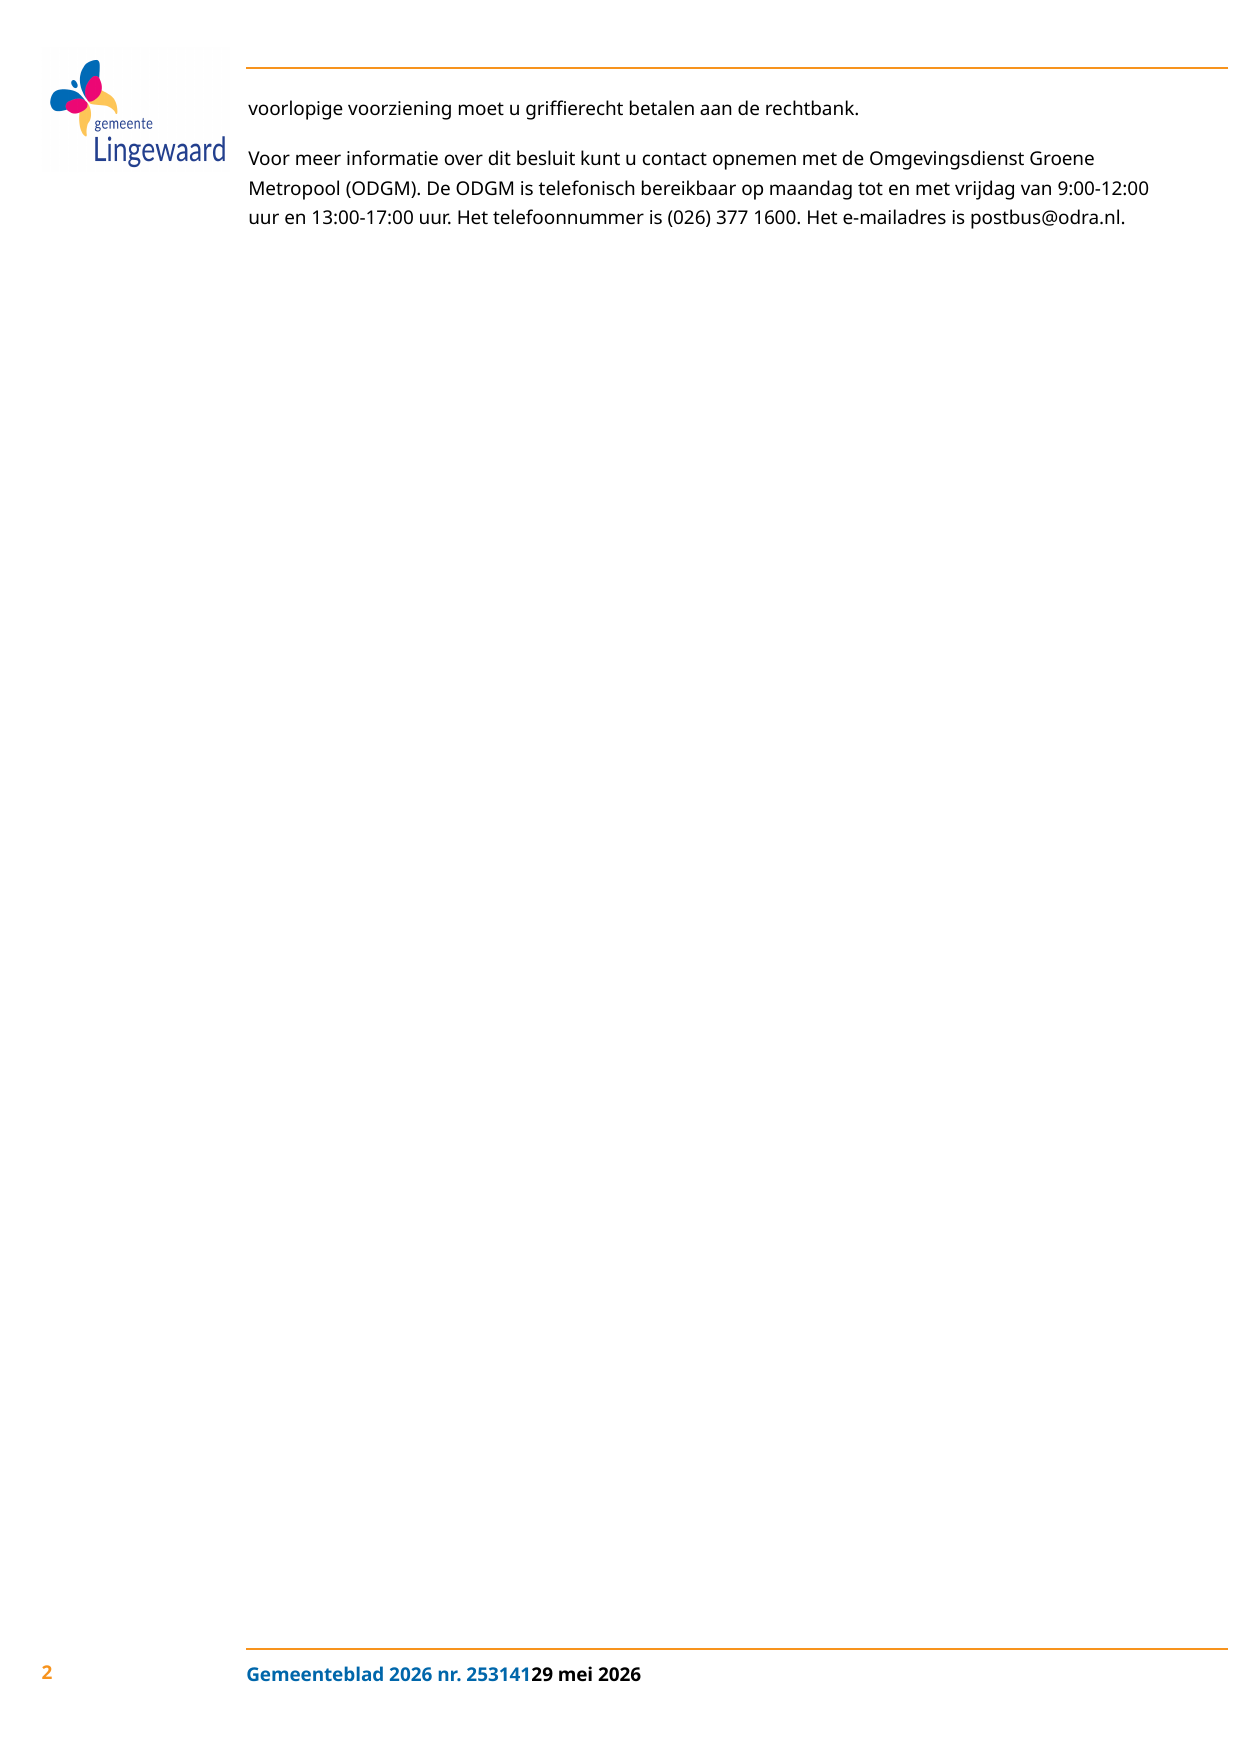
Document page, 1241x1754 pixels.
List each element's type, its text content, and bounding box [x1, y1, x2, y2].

picture [41, 47, 231, 172]
text Voor meer informatie over dit besluit kunt u contact opnemen met de Omgevingsdienst Groene Metropool (ODGM). De ODGM is telefonisch bereikbaar op maandag tot en met vrijdag van 9:00-12:00 uur en 13:00-17:00 uur. Het telefoonnummer is (026) 377 1600. Het e-mailadres is postbus@odra.nl. [248, 145, 1152, 230]
text voorlopige voorziening moet u griffierecht betalen aan de rechtbank. [248, 95, 1152, 121]
